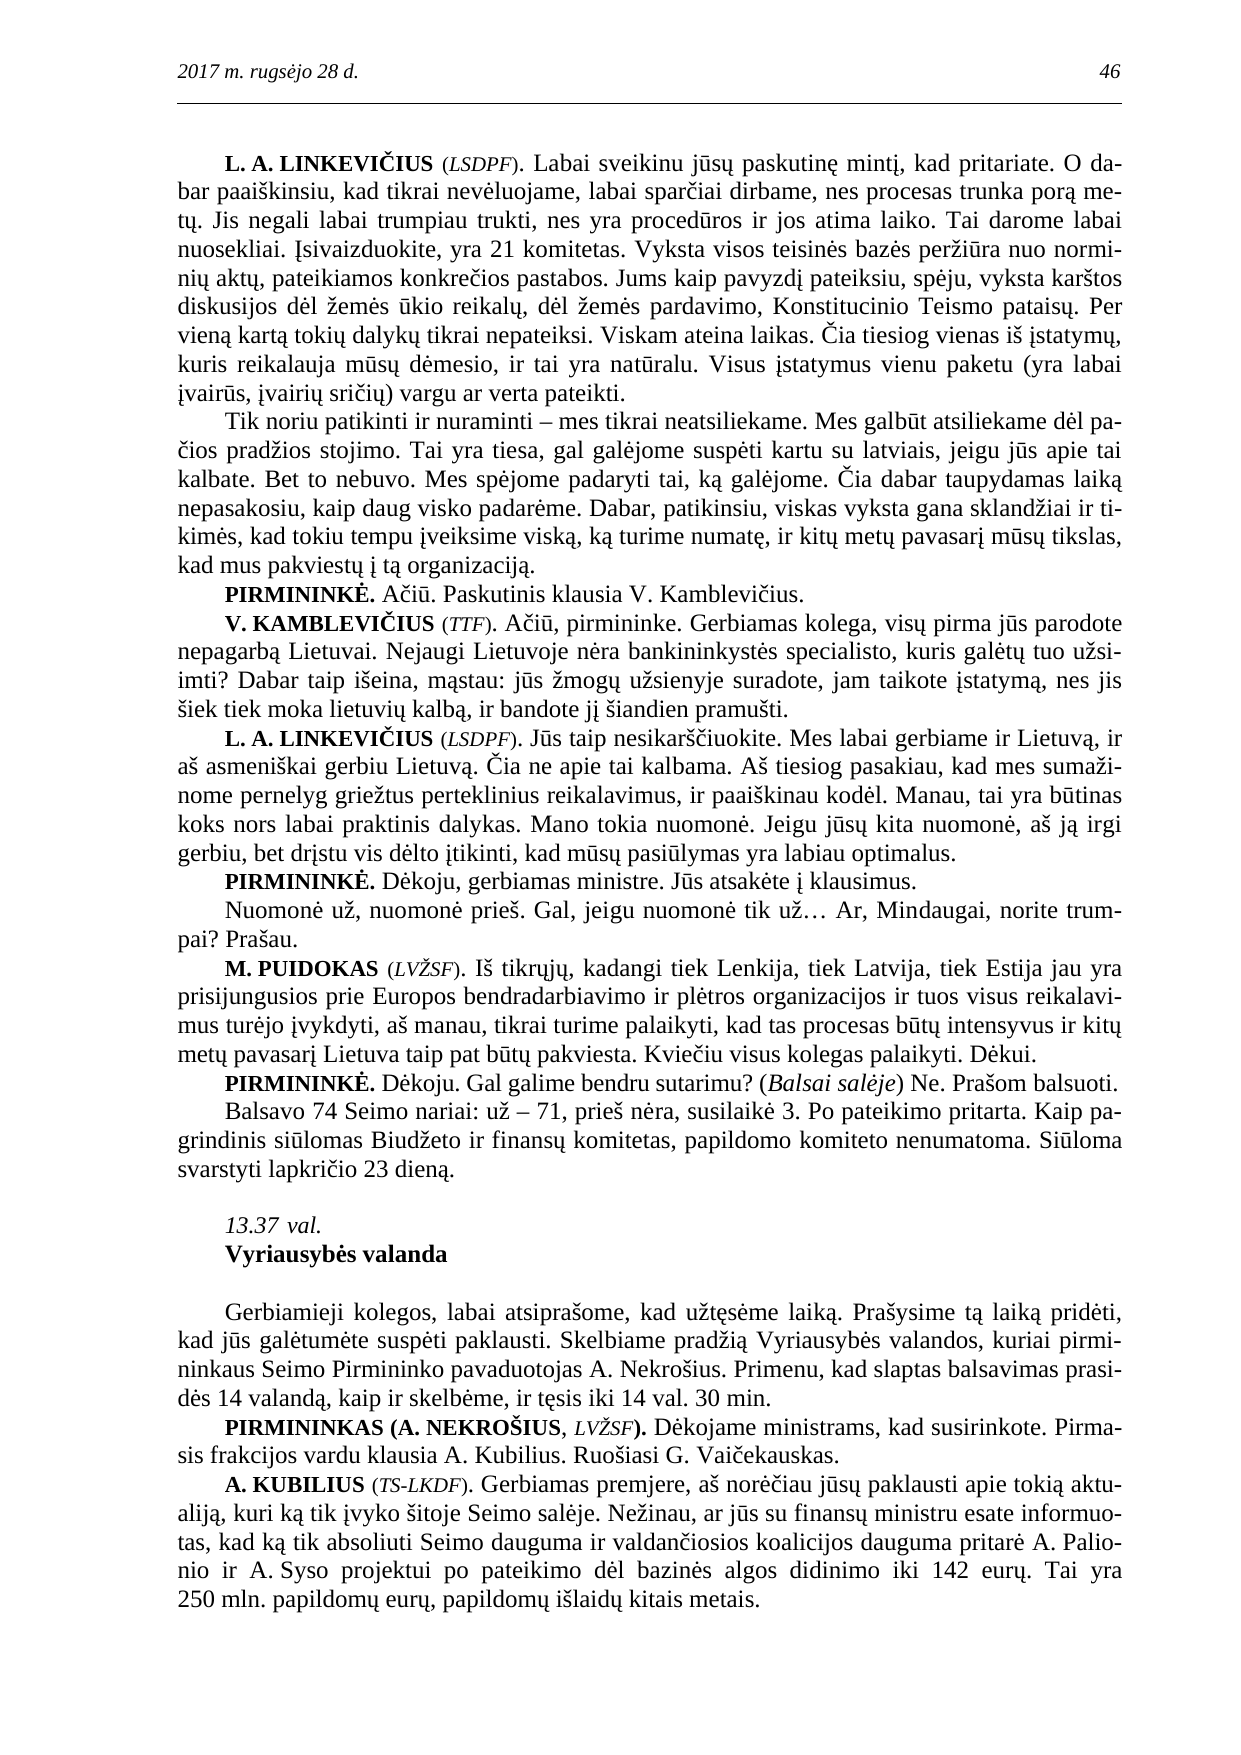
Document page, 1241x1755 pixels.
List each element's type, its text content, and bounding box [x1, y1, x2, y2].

text 13.37 val. [224, 1211, 1122, 1239]
text PIRMININKĖ. Dė­ko­ju, ger­bia­mas mi­nist­re. Jūs at­sa­kė­te į klau­si­mus. [177, 866, 1122, 895]
text V. KAMBLEVIČIUS (TTF). Ačiū, pir­mi­nin­ke. Ger­bia­mas ko­le­ga, vi­sų pir­ma jūs pa­ro­do­te ne­pa­gar­bą Lie­tu­vai. Ne­jau­gi Lie­tu­vo­je nė­ra ban­ki­nin­kys­tės spe­cia­lis­to, ku­ris ga­lė­tų tuo už­si­im­ti? Da­bar taip iš­ei­na, mąs­tau: jūs žmo­gų už­sie­ny­je su­ra­do­te, jam tai­ko­te įsta­ty­mą, nes jis šiek tiek mo­ka lie­tu­vių kal­bą, ir ban­do­te jį šian­dien pra­muš­ti. [177, 608, 1122, 723]
text PIRMININKĖ. Dė­ko­ju. Gal ga­li­me ben­dru su­ta­ri­mu? (Bal­sai sa­lė­je) Ne. Pra­šom bal­suo­ti. [177, 1068, 1122, 1096]
text L. A. LINKEVIČIUS (LSDPF). Jūs taip ne­si­karš­čiuo­ki­te. Mes la­bai ger­bia­me ir Lie­tu­vą, ir aš as­me­niš­kai ger­biu Lie­tu­vą. Čia ne apie tai kal­ba­ma. Aš tie­siog pa­sa­kiau, kad mes su­ma­ži­no­me per­ne­lyg griež­tus per­tek­li­nius rei­ka­la­vi­mus, ir pa­aiš­ki­nau ko­dėl. Ma­nau, tai yra bū­ti­nas koks nors la­bai prak­ti­nis da­ly­kas. Ma­no to­kia nuo­mo­nė. Jei­gu jū­sų ki­ta nuo­mo­nė, aš ją ir­gi ger­biu, bet drįs­tu vis dėl­to įti­kin­ti, kad mū­sų pa­siū­ly­mas yra la­biau op­ti­ma­lus. [177, 723, 1122, 866]
text PIRMININKAS (A. NEKROŠIUS, LVŽSF). Dė­ko­ja­me mi­nist­rams, kad su­si­rin­ko­te. Pir­ma­sis frak­ci­jos var­du klau­sia A. Ku­bi­lius. Ruo­šia­si G. Vai­če­kaus­kas. [177, 1412, 1122, 1469]
text A. KUBILIUS (TS-LKDF). Ger­bia­mas prem­je­re, aš no­rė­čiau jū­sų pa­klaus­ti apie to­kią ak­tu­a­li­ją, ku­ri ką tik įvy­ko ši­to­je Sei­mo sa­lė­je. Ne­ži­nau, ar jūs su fi­nan­sų mi­nist­ru esa­te in­for­muo­tas, kad ką tik ab­so­liu­ti Sei­mo dau­gu­ma ir val­dan­čio­sios ko­a­li­ci­jos dau­gu­ma pri­ta­rė A. Pa­lio­nio ir A. Sy­so pro­jek­tui po pa­tei­ki­mo dėl ba­zi­nės al­gos di­di­ni­mo iki 142 eu­rų. Tai yra 250 mln. pa­pil­do­mų eu­rų, pa­pil­do­mų iš­lai­dų ki­tais me­tais. [177, 1469, 1122, 1613]
text Ger­bia­mie­ji ko­le­gos, la­bai at­si­pra­šo­me, kad už­tę­sė­me lai­ką. Pra­šy­si­me tą lai­ką pri­dė­ti, kad jūs ga­lė­tu­mė­te su­spė­ti pa­klaus­ti. Skel­bia­me pra­džią Vy­riau­sy­bės va­lan­dos, ku­riai pir­mi­nin­kaus Sei­mo Pir­mi­nin­ko pa­va­duo­to­jas A. Ne­kro­šius. Pri­me­nu, kad slap­tas bal­sa­vi­mas pra­si­dės 14 va­lan­dą, kaip ir skel­bė­me, ir tę­sis iki 14 val. 30 min. [177, 1297, 1122, 1412]
text Bal­sa­vo 74 Sei­mo na­riai: už – 71, prieš nė­ra, su­si­lai­kė 3. Po pa­tei­ki­mo pri­tar­ta. Kaip pa­grin­di­nis siū­lo­mas Biu­dže­to ir fi­nan­sų ko­mi­te­tas, pa­pil­do­mo ko­mi­te­to ne­nu­ma­to­ma. Siū­lo­ma svars­ty­ti lap­kri­čio 23 die­ną. [177, 1096, 1122, 1183]
text Vy­riau­sy­bės va­lan­da [177, 1239, 1122, 1268]
text Tik no­riu pa­ti­kin­ti ir nu­ra­min­ti – mes tik­rai ne­at­si­lie­ka­me. Mes gal­būt at­si­lie­ka­me dėl pa­čios pra­džios sto­ji­mo. Tai yra tie­sa, gal ga­lė­jo­me su­spė­ti kar­tu su lat­viais, jei­gu jūs apie tai kal­ba­te. Bet to ne­bu­vo. Mes spė­jo­me pa­da­ry­ti tai, ką ga­lė­jo­me. Čia da­bar tau­py­da­mas lai­ką ne­pa­sa­ko­siu, kaip daug vis­ko pa­da­rė­me. Da­bar, pa­ti­kin­siu, vis­kas vyks­ta ga­na sklan­džiai ir ti­ki­mės, kad to­kiu tem­pu įveik­si­me vis­ką, ką tu­ri­me nu­ma­tę, ir ki­tų me­tų pa­va­sa­rį mū­sų tiks­las, kad mus pa­kvies­tų į tą or­ga­ni­za­ci­ją. [177, 406, 1122, 579]
text M. PUIDOKAS (LVŽSF). Iš tik­rų­jų, ka­dan­gi tiek Len­ki­ja, tiek Lat­vi­ja, tiek Es­ti­ja jau yra pri­si­jun­gu­sios prie Eu­ro­pos ben­dra­dar­bia­vi­mo ir plėt­ros or­ga­ni­za­ci­jos ir tuos vi­sus rei­ka­la­vi­mus tu­rė­jo įvyk­dy­ti, aš ma­nau, tik­rai tu­ri­me pa­lai­ky­ti, kad tas pro­ce­sas bū­tų in­ten­sy­vus ir ki­tų me­tų pa­va­sa­rį Lie­tu­va taip pat bū­tų pa­kvies­ta. Kvie­čiu vi­sus ko­le­gas pa­lai­ky­ti. Dė­kui. [177, 953, 1122, 1068]
text Nuo­mo­nė už, nuo­mo­nė prieš. Gal, jei­gu nuo­mo­nė tik už… Ar, Min­dau­gai, no­ri­te trum­pai? Pra­šau. [177, 895, 1122, 953]
text PIRMININKĖ. Ačiū. Pas­ku­ti­nis klau­sia V. Kam­ble­vi­čius. [177, 579, 1122, 608]
text L. A. LINKEVIČIUS (LSDPF). La­bai svei­ki­nu jū­sų pas­ku­ti­nę min­tį, kad pri­ta­ria­te. O da­bar pa­aiš­kin­siu, kad tik­rai ne­vė­luo­ja­me, la­bai spar­čiai dir­ba­me, nes pro­ce­sas trun­ka po­rą me­tų. Jis ne­ga­li la­bai trum­piau truk­ti, nes yra pro­ce­dū­ros ir jos at­ima lai­ko. Tai da­ro­me la­bai nuo­sek­liai. Įsi­vaiz­duo­ki­te, yra 21 ko­mi­te­tas. Vyks­ta vi­sos tei­si­nės ba­zės per­žiū­ra nuo nor­mi­nių ak­tų, pa­tei­kia­mos kon­kre­čios pa­sta­bos. Jums kaip pa­vyz­dį pa­teik­siu, spė­ju, vyks­ta karš­tos dis­ku­si­jos dėl že­mės ūkio rei­ka­lų, dėl že­mės par­da­vi­mo, Kon­sti­tu­ci­nio Teis­mo pa­tai­sų. Per vie­ną kar­tą to­kių da­ly­kų tik­rai ne­pa­teik­si. Vis­kam at­ei­na lai­kas. Čia tie­siog vie­nas iš įsta­ty­mų, ku­ris rei­ka­lau­ja mū­sų dė­me­sio, ir tai yra na­tū­ra­lu. Vi­sus įsta­ty­mus vie­nu pa­ke­tu (yra la­bai įvai­rūs, įvai­rių sri­čių) var­gu ar ver­ta pa­teik­ti. [177, 148, 1122, 406]
